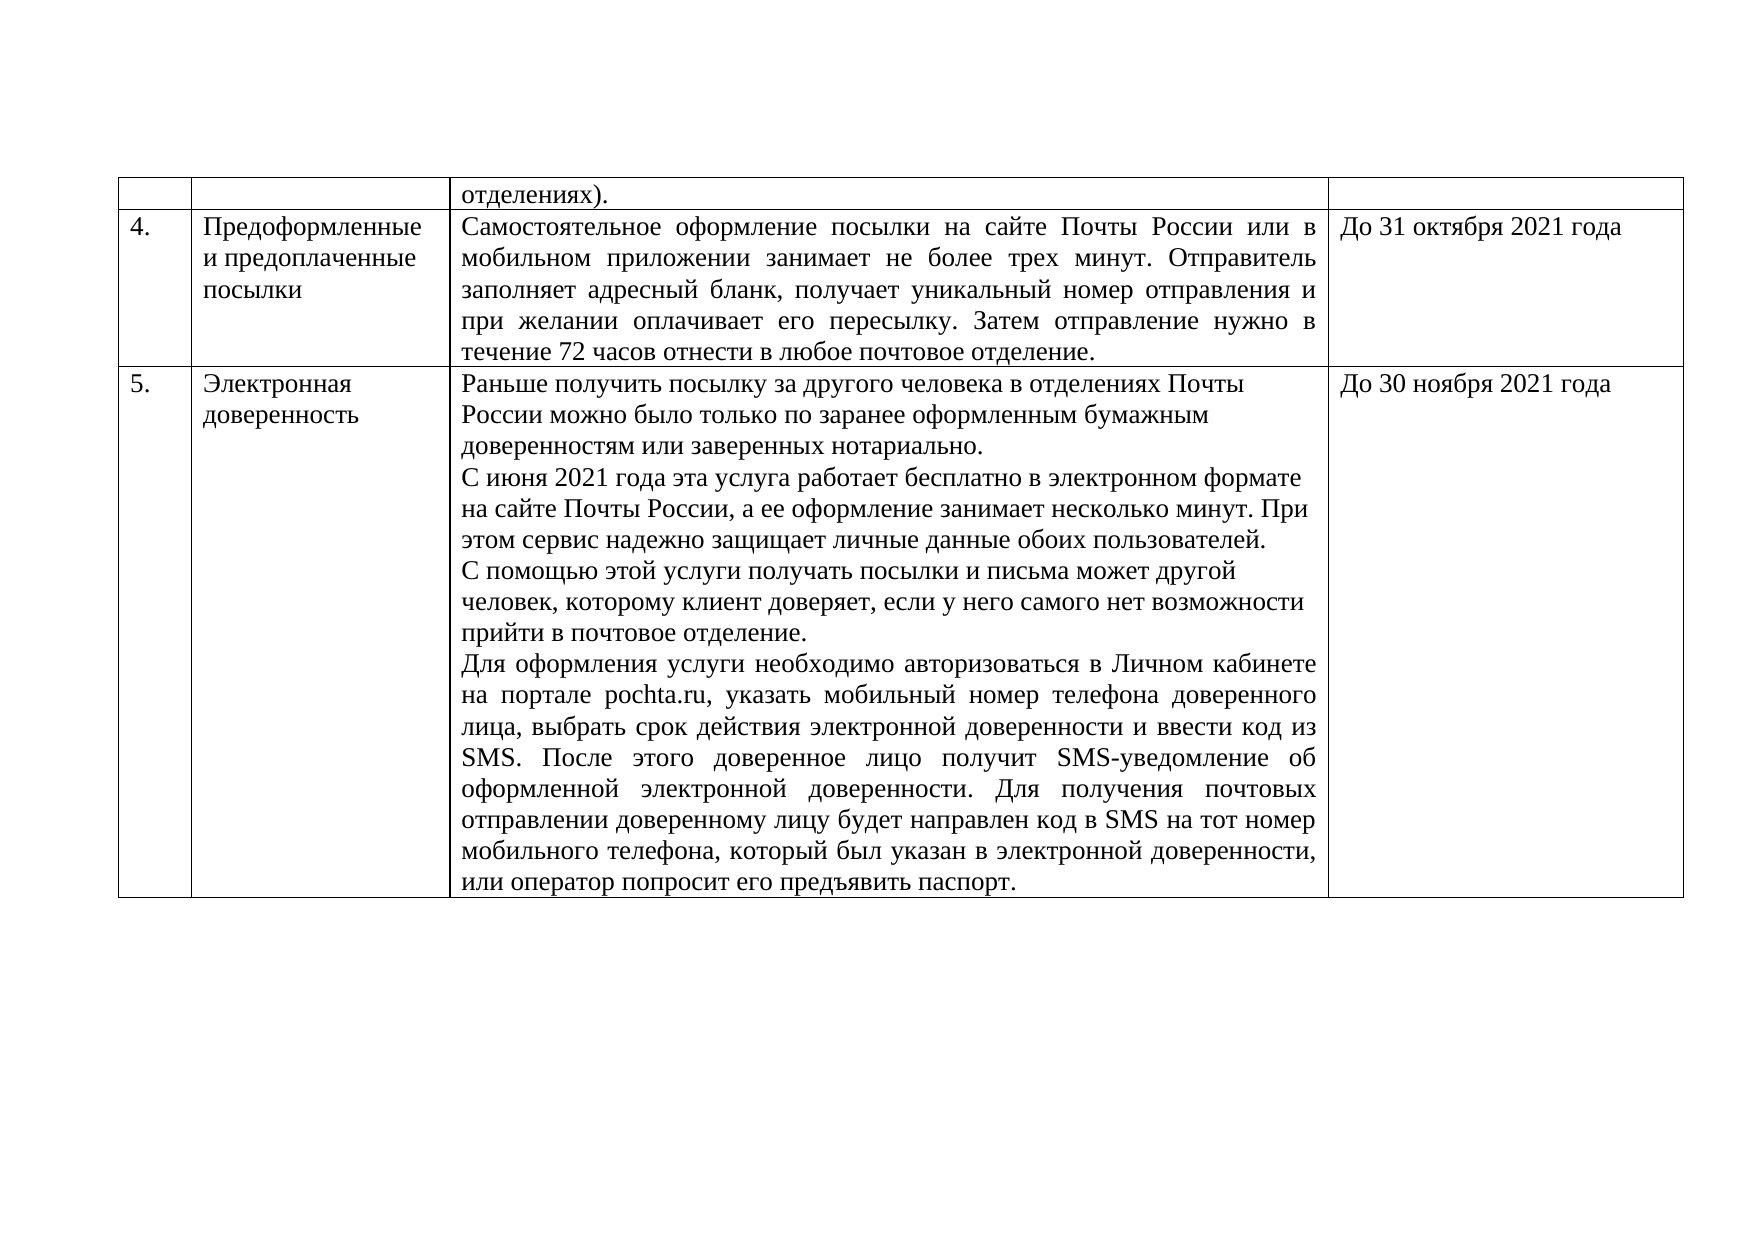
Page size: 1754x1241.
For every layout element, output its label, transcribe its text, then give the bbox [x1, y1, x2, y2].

table_cell Раньше получить посылку за другого человека в отделениях Почты России можно было только по заранее оформленным бумажным доверенностям или заверенных нотариально. С июня 2021 года эта услуга работает бесплатно в электронном формате на сайте Почты России, а ее оформление занимает несколько минут. При этом сервис надежно защищает личные данные обоих пользователей. С помощью этой услуги получать посылки и письма может другой человек, которому клиент доверяет, если у него самого нет возможности прийти в почтовое отделение. Для оформления услуги необходимо авторизоваться в Личном кабинете на портале pochta.ru, указать мобильный номер телефона доверенного лица, выбрать срок действия электронной доверенности и ввести код из SMS. После этого доверенное лицо получит SMS-уведомление об оформленной электронной доверенности. Для получения почтовых отправлении доверенному лицу будет направлен код в SMS на тот номер мобильного телефона, который был указан в электронной доверенности, или оператор попросит его предъявить паспорт. [451, 367, 1328, 897]
table_cell 4. [119, 210, 191, 366]
table_cell Самостоятельное оформление посылки на сайте Почты России или в мобильном приложении занимает не более трех минут. Отправитель заполняет адресный бланк, получает уникальный номер отправления и при желании оплачивает его пересылку. Затем отправление нужно в течение 72 часов отнести в любое почтовое отделение. [451, 210, 1328, 366]
table_cell До 30 ноября 2021 года [1329, 367, 1683, 897]
table_cell До 31 октября 2021 года [1329, 210, 1683, 366]
table_cell [119, 178, 191, 209]
table_cell отделениях). [451, 178, 1328, 209]
table_cell 5. [119, 367, 191, 897]
table_cell Предоформленные и предоплаченные посылки [192, 210, 449, 366]
table_cell [192, 178, 449, 209]
table_cell [1329, 178, 1683, 209]
table_cell Электронная доверенность [192, 367, 449, 897]
